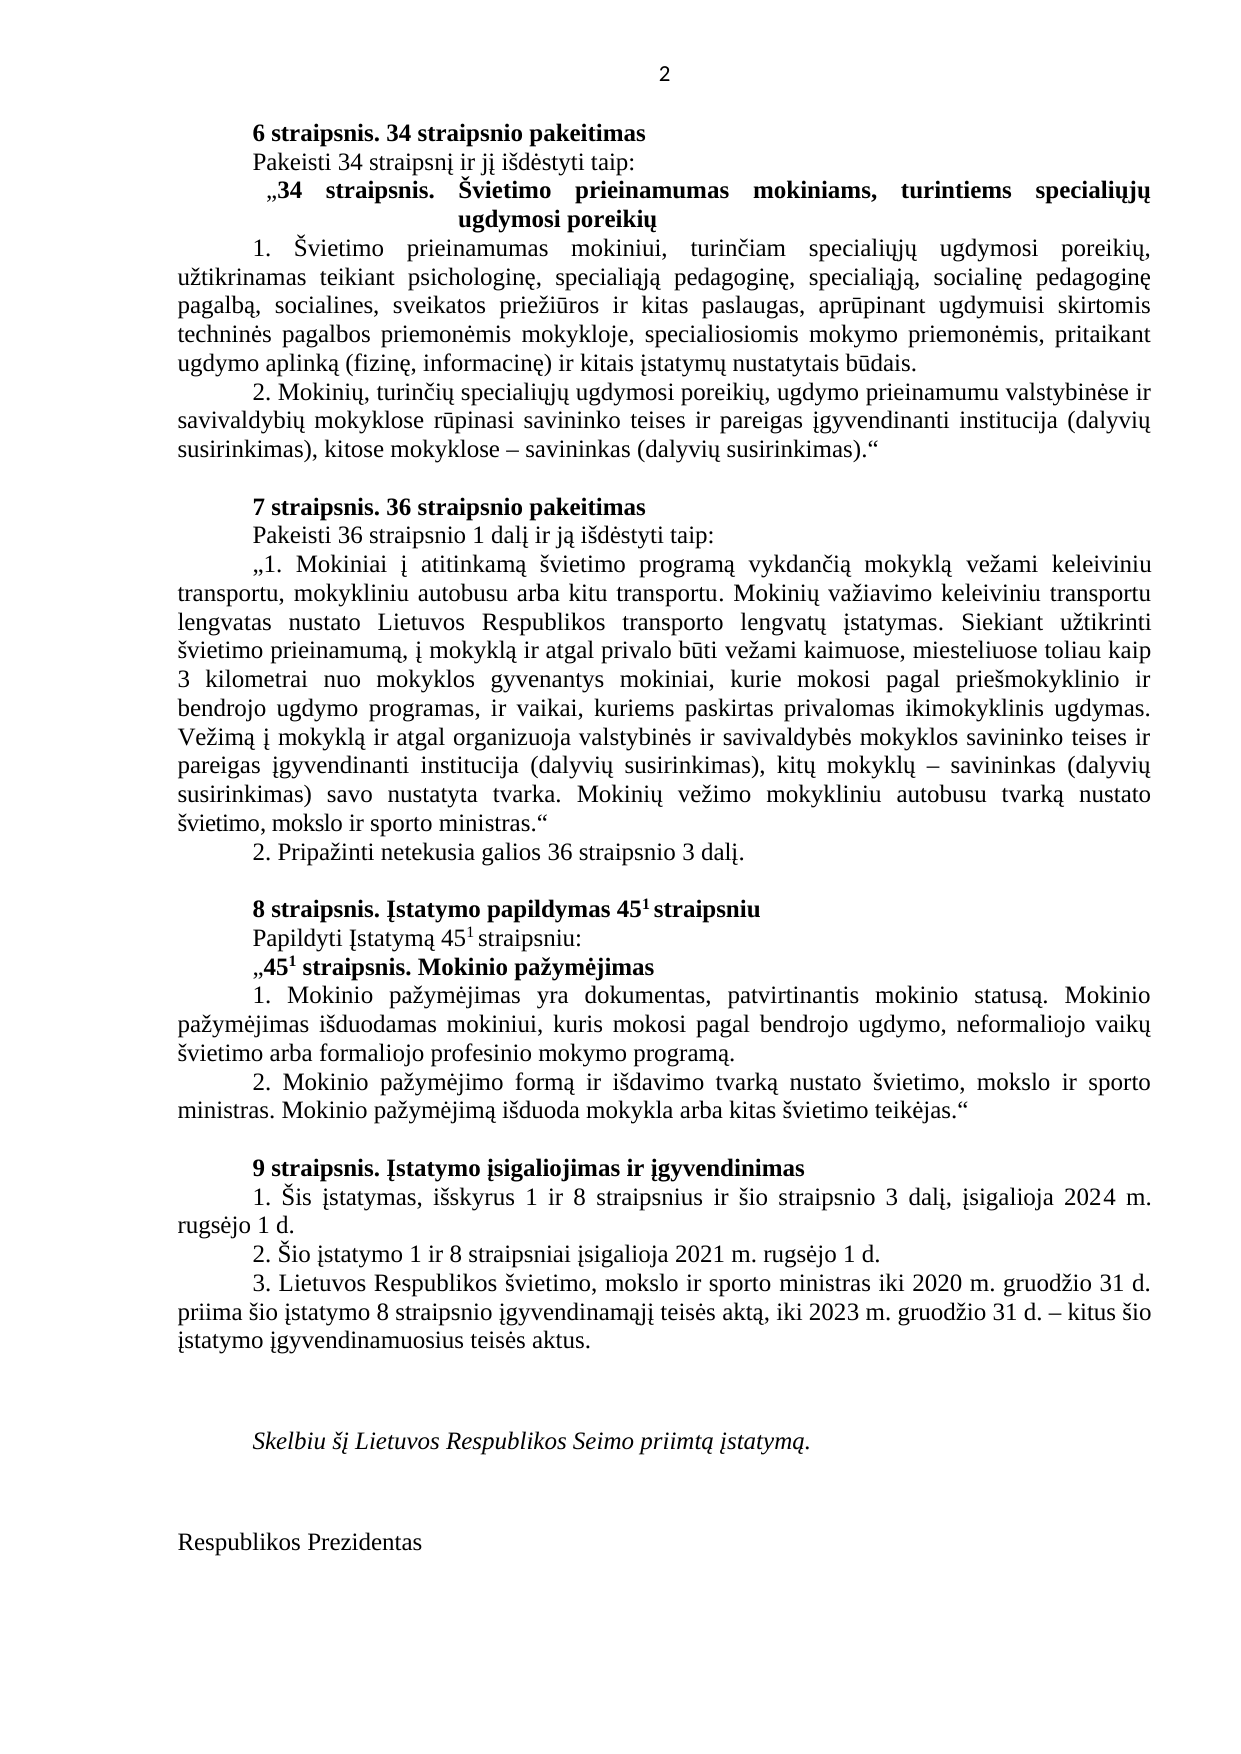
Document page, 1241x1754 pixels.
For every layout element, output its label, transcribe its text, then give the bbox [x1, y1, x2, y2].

text 9 straipsnis. Įstatymo įsigaliojimas ir įgyvendinimas [177, 1153, 1152, 1182]
text 1. Šis įstatymas, išskyrus 1 ir 8 straipsnius ir šio straipsnio 3 dalį, įsigalioja 2024 m. rugsėjo 1 d. [177, 1182, 1152, 1239]
text Pakeisti 34 straipsnį ir jį išdėstyti taip: [177, 147, 1152, 176]
text 2. Mokinio pažymėjimo formą ir išdavimo tvarką nustato švietimo, mokslo ir sporto ministras. Mokinio pažymėjimą išduoda mokykla arba kitas švietimo teikėjas.“ [177, 1067, 1152, 1124]
text 1. Švietimo prieinamumas mokiniui, turinčiam specialiųjų ugdymosi poreikių, užtikrinamas teikiant psichologinę, specialiąją pedagoginę, specialiąją, socialinę pedagoginę pagalbą, socialines, sveikatos priežiūros ir kitas paslaugas, aprūpinant ugdymuisi skirtomis techninės pagalbos priemonėmis mokykloje, specialiosiomis mokymo priemonėmis, pritaikant ugdymo aplinką (fizinę, informacinę) ir kitais įstatymų nustatytais būdais. [177, 233, 1152, 377]
text Pakeisti 36 straipsnio 1 dalį ir ją išdėstyti taip: [177, 521, 1152, 549]
text 2. Mokinių, turinčių specialiųjų ugdymosi poreikių, ugdymo prieinamumu valstybinėse ir savivaldybių mokyklose rūpinasi savininko teises ir pareigas įgyvendinanti institucija (dalyvių susirinkimas), kitose mokyklose – savininkas (dalyvių susirinkimas).“ [177, 377, 1152, 463]
text Respublikos Prezidentas [177, 1527, 1152, 1556]
text Papildyti Įstatymą 451 straipsniu: [177, 923, 1152, 952]
text 3. Lietuvos Respublikos švietimo, mokslo ir sporto ministras iki 2020 m. gruodžio 31 d. priima šio įstatymo 8 straipsnio įgyvendinamąjį teisės aktą, iki 2023 m. gruodžio 31 d. – kitus šio įstatymo įgyvendinamuosius teisės aktus. [177, 1268, 1152, 1354]
text „451 straipsnis. Mokinio pažymėjimas [177, 952, 1152, 981]
text 2. Pripažinti netekusia galios 36 straipsnio 3 dalį. [177, 837, 1152, 866]
text „1. Mokiniai į atitinkamą švietimo programą vykdančią mokyklą vežami keleiviniu transportu, mokykliniu autobusu arba kitu transportu. Mokinių važiavimo keleiviniu transportu lengvatas nustato Lietuvos Respublikos transporto lengvatų įstatymas. Siekiant užtikrinti švietimo prieinamumą, į mokyklą ir atgal privalo būti vežami kaimuose, miesteliuose toliau kaip 3 kilometrai nuo mokyklos gyvenantys mokiniai, kurie mokosi pagal priešmokyklinio ir bendrojo ugdymo programas, ir vaikai, kuriems paskirtas privalomas ikimokyklinis ugdymas. Vežimą į mokyklą ir atgal organizuoja valstybinės ir savivaldybės mokyklos savininko teises ir pareigas įgyvendinanti institucija (dalyvių susirinkimas), kitų mokyklų – savininkas (dalyvių susirinkimas) savo nustatyta tvarka. Mokinių vežimo mokykliniu autobusu tvarką nustato švietimo, mokslo ir sporto ministras.“ [177, 549, 1152, 837]
text 1. Mokinio pažymėjimas yra dokumentas, patvirtinantis mokinio statusą. Mokinio pažymėjimas išduodamas mokiniui, kuris mokosi pagal bendrojo ugdymo, neformaliojo vaikų švietimo arba formaliojo profesinio mokymo programą. [177, 981, 1152, 1067]
text 6 straipsnis. 34 straipsnio pakeitimas [177, 118, 1152, 147]
text 2. Šio įstatymo 1 ir 8 straipsniai įsigalioja 2021 m. rugsėjo 1 d. [177, 1239, 1152, 1268]
text Skelbiu šį Lietuvos Respublikos Seimo priimtą įstatymą. [177, 1426, 1152, 1455]
text 7 straipsnis. 36 straipsnio pakeitimas [177, 492, 1152, 521]
text 8 straipsnis. Įstatymo papildymas 451 straipsniu [177, 894, 1152, 923]
text „34 straipsnis. Švietimo prieinamumas mokiniams, turintiems specialiųjų ugdymosi poreikių [266, 176, 1152, 233]
